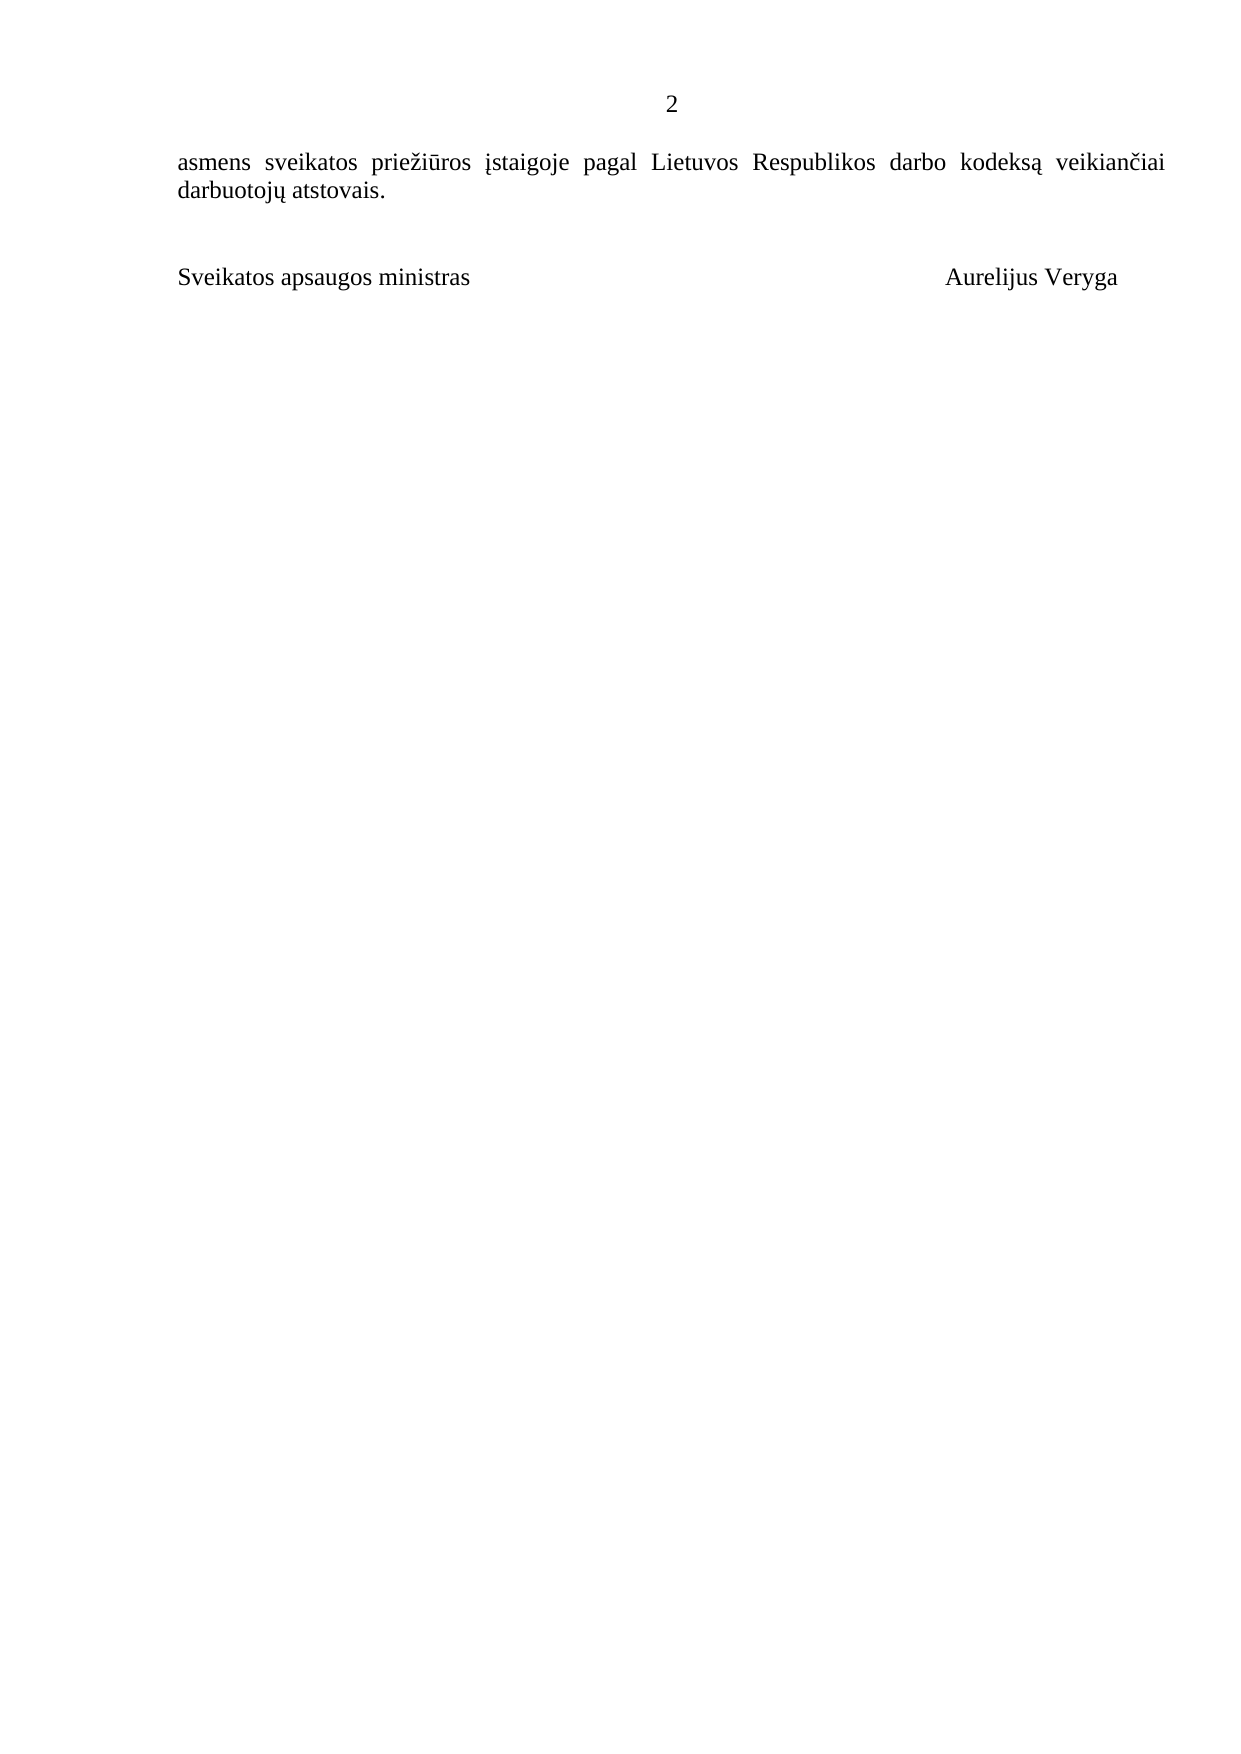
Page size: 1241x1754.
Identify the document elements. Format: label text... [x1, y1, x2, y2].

text asmens sveikatos priežiūros įstaigoje pagal Lietuvos Respublikos darbo kodeksą veikiančiai darbuotojų atstovais. [177, 147, 1166, 204]
text Sveikatos apsaugos ministras Aurelijus Veryga [177, 262, 1166, 290]
